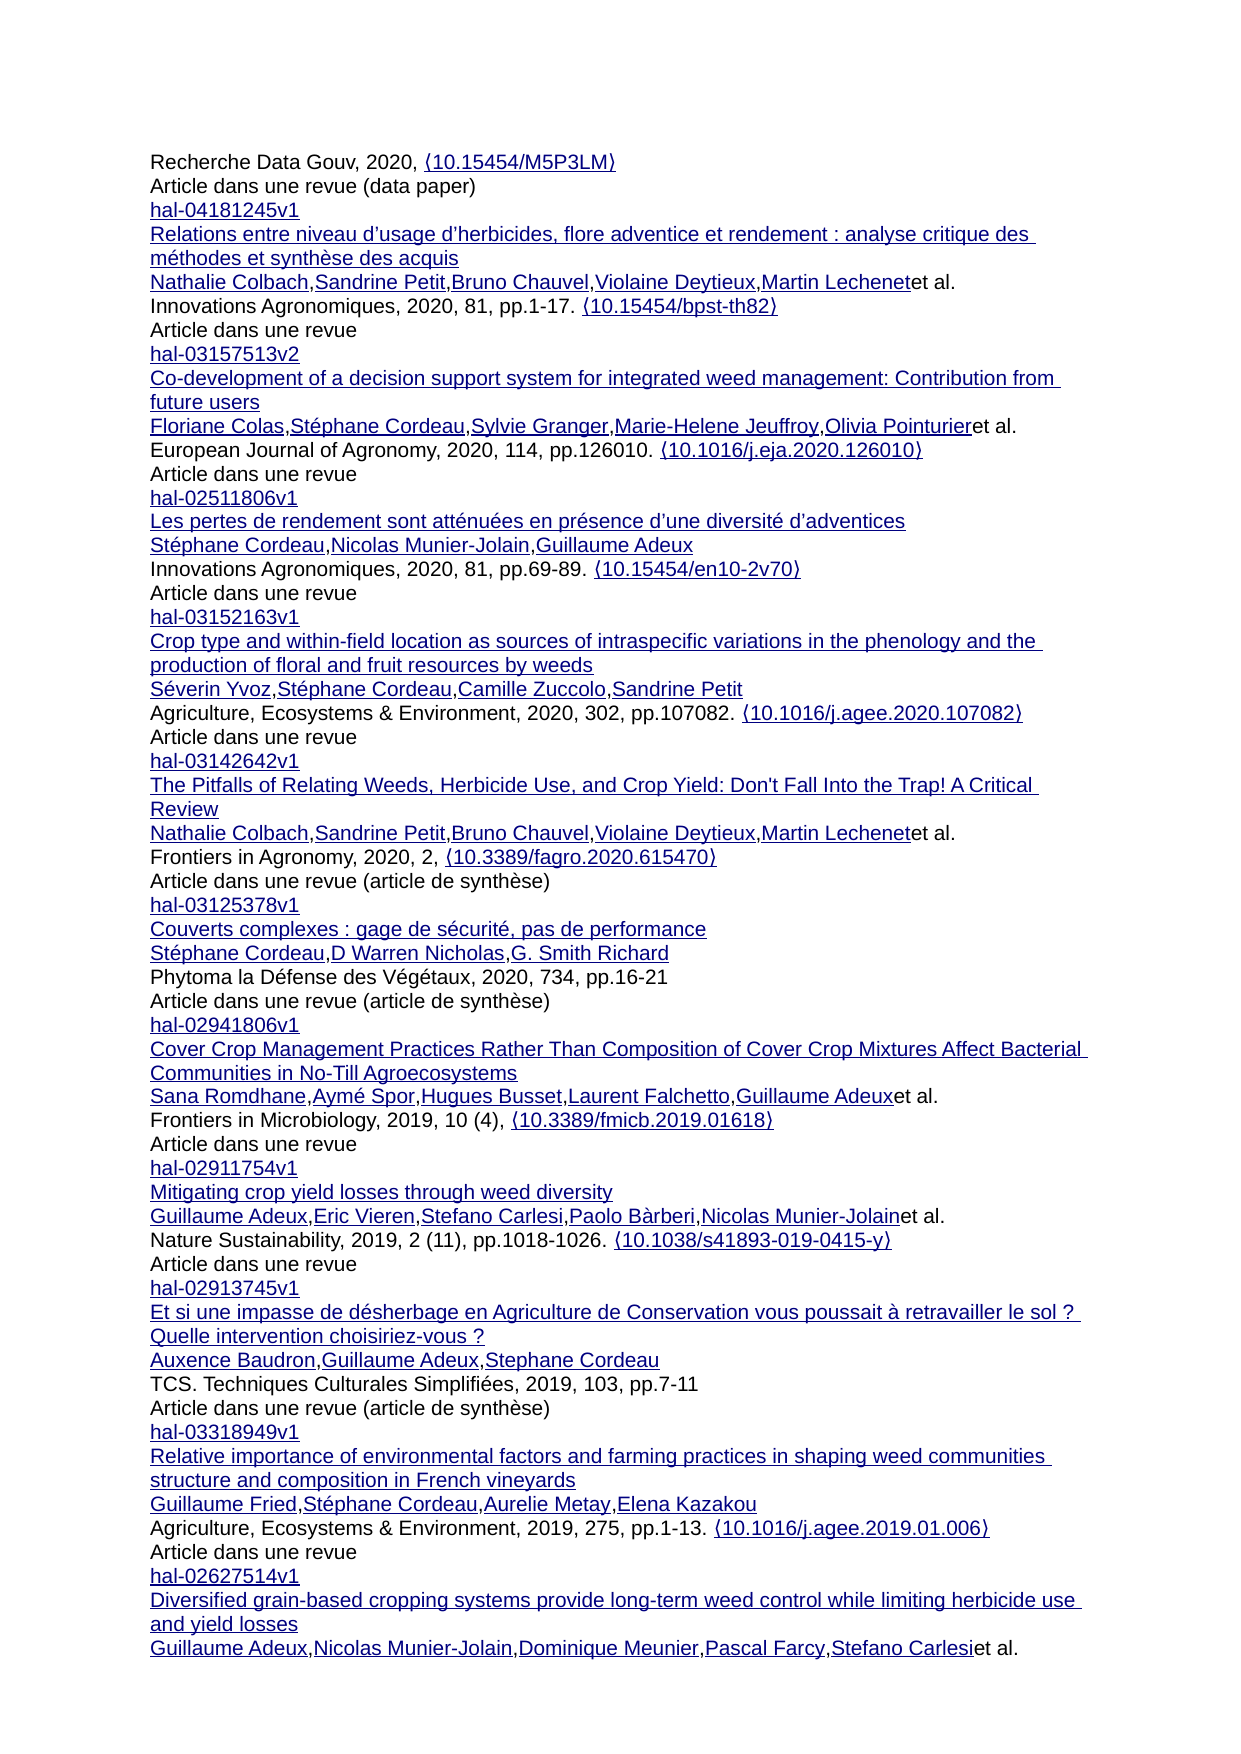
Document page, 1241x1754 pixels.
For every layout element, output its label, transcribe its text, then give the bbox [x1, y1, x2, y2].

table_cell The Pitfalls of Relating Weeds, Herbicide Use, and Crop Yield: Don't Fall Into the Trap! A Critical Review Nathalie Colbach,Sandrine Petit,Bruno Chauvel,Violaine Deytieux,Martin Lechenetet al. Frontiers in Agronomy, 2020, 2, ⟨10.3389/fagro.2020.615470⟩ Article dans une revue (article de synthèse) hal-03125378v1 [150, 773, 1090, 917]
table_cell Mitigating crop yield losses through weed diversity Guillaume Adeux,Eric Vieren,Stefano Carlesi,Paolo Bàrberi,Nicolas Munier-Jolainet al. Nature Sustainability, 2019, 2 (11), pp.1018-1026. ⟨10.1038/s41893-019-0415-y⟩ Article dans une revue hal-02913745v1 [150, 1180, 1090, 1300]
table_cell Et si une impasse de désherbage en Agriculture de Conservation vous poussait à retravailler le sol ? Quelle intervention choisiriez-vous ? Auxence Baudron,Guillaume Adeux,Stephane Cordeau TCS. Techniques Culturales Simplifiées, 2019, 103, pp.7-11 Article dans une revue (article de synthèse) hal-03318949v1 [150, 1300, 1090, 1444]
table_cell Co-development of a decision support system for integrated weed management: Contribution from future users Floriane Colas,Stéphane Cordeau,Sylvie Granger,Marie-Helene Jeuffroy,Olivia Pointurieret al. European Journal of Agronomy, 2020, 114, pp.126010. ⟨10.1016/j.eja.2020.126010⟩ Article dans une revue hal-02511806v1 [150, 366, 1090, 509]
table_cell Les pertes de rendement sont atténuées en présence d’une diversité d’adventices Stéphane Cordeau,Nicolas Munier-Jolain,Guillaume Adeux Innovations Agronomiques, 2020, 81, pp.69-89. ⟨10.15454/en10-2v70⟩ Article dans une revue hal-03152163v1 [150, 509, 1090, 629]
table_cell Crop type and within-field location as sources of intraspecific variations in the phenology and the production of floral and fruit resources by weeds Séverin Yvoz,Stéphane Cordeau,Camille Zuccolo,Sandrine Petit Agriculture, Ecosystems & Environment, 2020, 302, pp.107082. ⟨10.1016/j.agee.2020.107082⟩ Article dans une revue hal-03142642v1 [150, 629, 1090, 773]
table_cell Relative importance of environmental factors and farming practices in shaping weed communities structure and composition in French vineyards Guillaume Fried,Stéphane Cordeau,Aurelie Metay,Elena Kazakou Agriculture, Ecosystems & Environment, 2019, 275, pp.1-13. ⟨10.1016/j.agee.2019.01.006⟩ Article dans une revue hal-02627514v1 [150, 1444, 1090, 1587]
table_cell Relations entre niveau d’usage d’herbicides, flore adventice et rendement : analyse critique des méthodes et synthèse des acquis Nathalie Colbach,Sandrine Petit,Bruno Chauvel,Violaine Deytieux,Martin Lechenetet al. Innovations Agronomiques, 2020, 81, pp.1-17. ⟨10.15454/bpst-th82⟩ Article dans une revue hal-03157513v2 [150, 222, 1090, 366]
table_cell Recherche Data Gouv, 2020, ⟨10.15454/M5P3LM⟩ Article dans une revue (data paper) hal-04181245v1 [150, 150, 1090, 222]
table_cell Diversified grain-based cropping systems provide long-term weed control while limiting herbicide use and yield losses Guillaume Adeux,Nicolas Munier-Jolain,Dominique Meunier,Pascal Farcy,Stefano Carlesiet al. [150, 1588, 1090, 1659]
table_cell Couverts complexes : gage de sécurité, pas de performance Stéphane Cordeau,D Warren Nicholas,G. Smith Richard Phytoma la Défense des Végétaux, 2020, 734, pp.16-21 Article dans une revue (article de synthèse) hal-02941806v1 [150, 917, 1090, 1036]
table_cell Cover Crop Management Practices Rather Than Composition of Cover Crop Mixtures Affect Bacterial Communities in No-Till Agroecosystems Sana Romdhane,Aymé Spor,Hugues Busset,Laurent Falchetto,Guillaume Adeuxet al. Frontiers in Microbiology, 2019, 10 (4), ⟨10.3389/fmicb.2019.01618⟩ Article dans une revue hal-02911754v1 [150, 1036, 1090, 1180]
